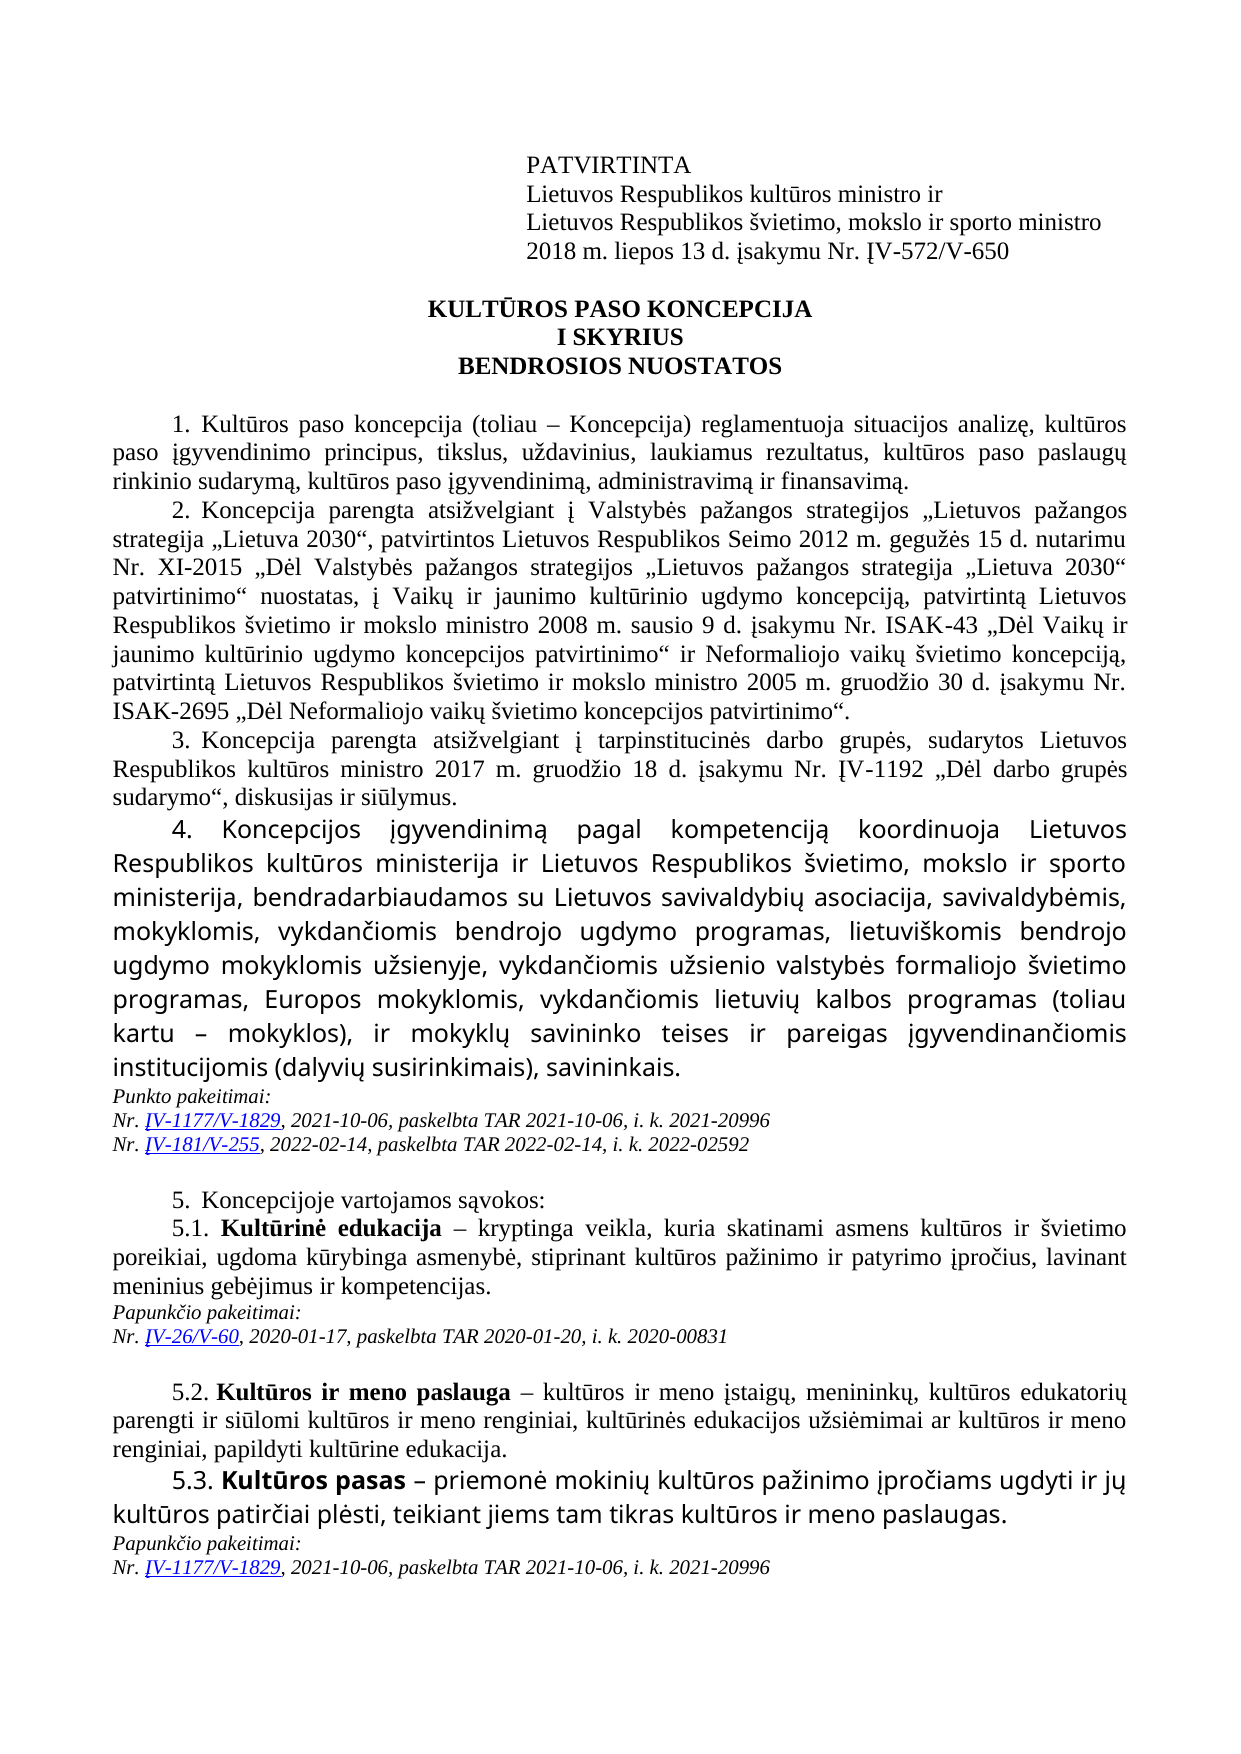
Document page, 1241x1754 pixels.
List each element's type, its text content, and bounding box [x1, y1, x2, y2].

text 2. Koncepcija parengta atsižvelgiant į Valstybės pažangos strategijos „Lietuvos pažangos strategija „Lietuva 2030“, patvirtintos Lietuvos Respublikos Seimo 2012 m. gegužės 15 d. nutarimu Nr. XI-2015 „Dėl Valstybės pažangos strategijos „Lietuvos pažangos strategija „Lietuva 2030“ patvirtinimo“ nuostatas, į Vaikų ir jaunimo kultūrinio ugdymo koncepciją, patvirtintą Lietuvos Respublikos švietimo ir mokslo ministro 2008 m. sausio 9 d. įsakymu Nr. ISAK‑43 „Dėl Vaikų ir jaunimo kultūrinio ugdymo koncepcijos patvirtinimo“ ir Neformaliojo vaikų švietimo koncepciją, patvirtintą Lietuvos Respublikos švietimo ir mokslo ministro 2005 m. gruodžio 30 d. įsakymu Nr. ISAK-2695 „Dėl Neformaliojo vaikų švietimo koncepcijos patvirtinimo“. [112, 495, 1128, 725]
text BENDROSIOS NUOSTATOS [112, 351, 1128, 380]
text Nr. ĮV-181/V-255, 2022-02-14, paskelbta TAR 2022-02-14, i. k. 2022-02592 [112, 1132, 1128, 1156]
text Lietuvos Respublikos švietimo, mokslo ir sporto ministro [382, 207, 1128, 236]
text 5. Koncepcijoje vartojamos sąvokos: [112, 1185, 1128, 1213]
text Papunkčio pakeitimai: [112, 1531, 1128, 1555]
text 4. Koncepcijos įgyvendinimą pagal kompetenciją koordinuoja Lietuvos Respublikos kultūros ministerija ir Lietuvos Respublikos švietimo, mokslo ir sporto ministerija, bendradarbiaudamos su Lietuvos savivaldybių asociacija, savivaldybėmis, mokyklomis, vykdančiomis bendrojo ugdymo programas, lietuviškomis bendrojo ugdymo mokyklomis užsienyje, vykdančiomis užsienio valstybės formaliojo švietimo programas, Europos mokyklomis, vykdančiomis lietuvių kalbos programas (toliau kartu – mokyklos), ir mokyklų savininko teises ir pareigas įgyvendinančiomis institucijomis (dalyvių susirinkimais), savininkais. [112, 811, 1128, 1084]
text 5.2. Kultūros ir meno paslauga – kultūros ir meno įstaigų, menininkų, kultūros edukatorių parengti ir siūlomi kultūros ir meno renginiai, kultūrinės edukacijos užsiėmimai ar kultūros ir meno renginiai, papildyti kultūrine edukacija. [112, 1377, 1128, 1463]
text 5.1. Kultūrinė edukacija – kryptinga veikla, kuria skatinami asmens kultūros ir švietimo poreikiai, ugdoma kūrybinga asmenybė, stiprinant kultūros pažinimo ir patyrimo įpročius, lavinant meninius gebėjimus ir kompetencijas. [112, 1213, 1128, 1300]
text Papunkčio pakeitimai: [112, 1300, 1128, 1324]
text Punkto pakeitimai: [112, 1084, 1128, 1108]
text I SKYRIUS [112, 322, 1128, 351]
text 2018 m. liepos 13 d. įsakymu Nr. ĮV-572/V-650 [382, 236, 1128, 265]
text Nr. ĮV-1177/V-1829, 2021-10-06, paskelbta TAR 2021-10-06, i. k. 2021-20996 [112, 1108, 1128, 1132]
text Nr. ĮV-1177/V-1829, 2021-10-06, paskelbta TAR 2021-10-06, i. k. 2021-20996 [112, 1555, 1128, 1579]
text Nr. ĮV-26/V-60, 2020-01-17, paskelbta TAR 2020-01-20, i. k. 2020-00831 [112, 1324, 1128, 1348]
text 3. Koncepcija parengta atsižvelgiant į tarpinstitucinės darbo grupės, sudarytos Lietuvos Respublikos kultūros ministro 2017 m. gruodžio 18 d. įsakymu Nr. ĮV‑1192 „Dėl darbo grupės sudarymo“, diskusijas ir siūlymus. [112, 725, 1128, 811]
text Lietuvos Respublikos kultūros ministro ir [382, 179, 1128, 207]
text 1. Kultūros paso koncepcija (toliau – Koncepcija) reglamentuoja situacijos analizę, kultūros paso įgyvendinimo principus, tikslus, uždavinius, laukiamus rezultatus, kultūros paso paslaugų rinkinio sudarymą, kultūros paso įgyvendinimą, administravimą ir finansavimą. [112, 409, 1128, 495]
text 5.3. Kultūros pasas – priemonė mokinių kultūros pažinimo įpročiams ugdyti ir jų kultūros patirčiai plėsti, teikiant jiems tam tikras kultūros ir meno paslaugas. [112, 1463, 1128, 1531]
text KULTŪROS PASO KONCEPCIJA [112, 294, 1128, 322]
text PATVIRTINTA [382, 150, 1128, 179]
